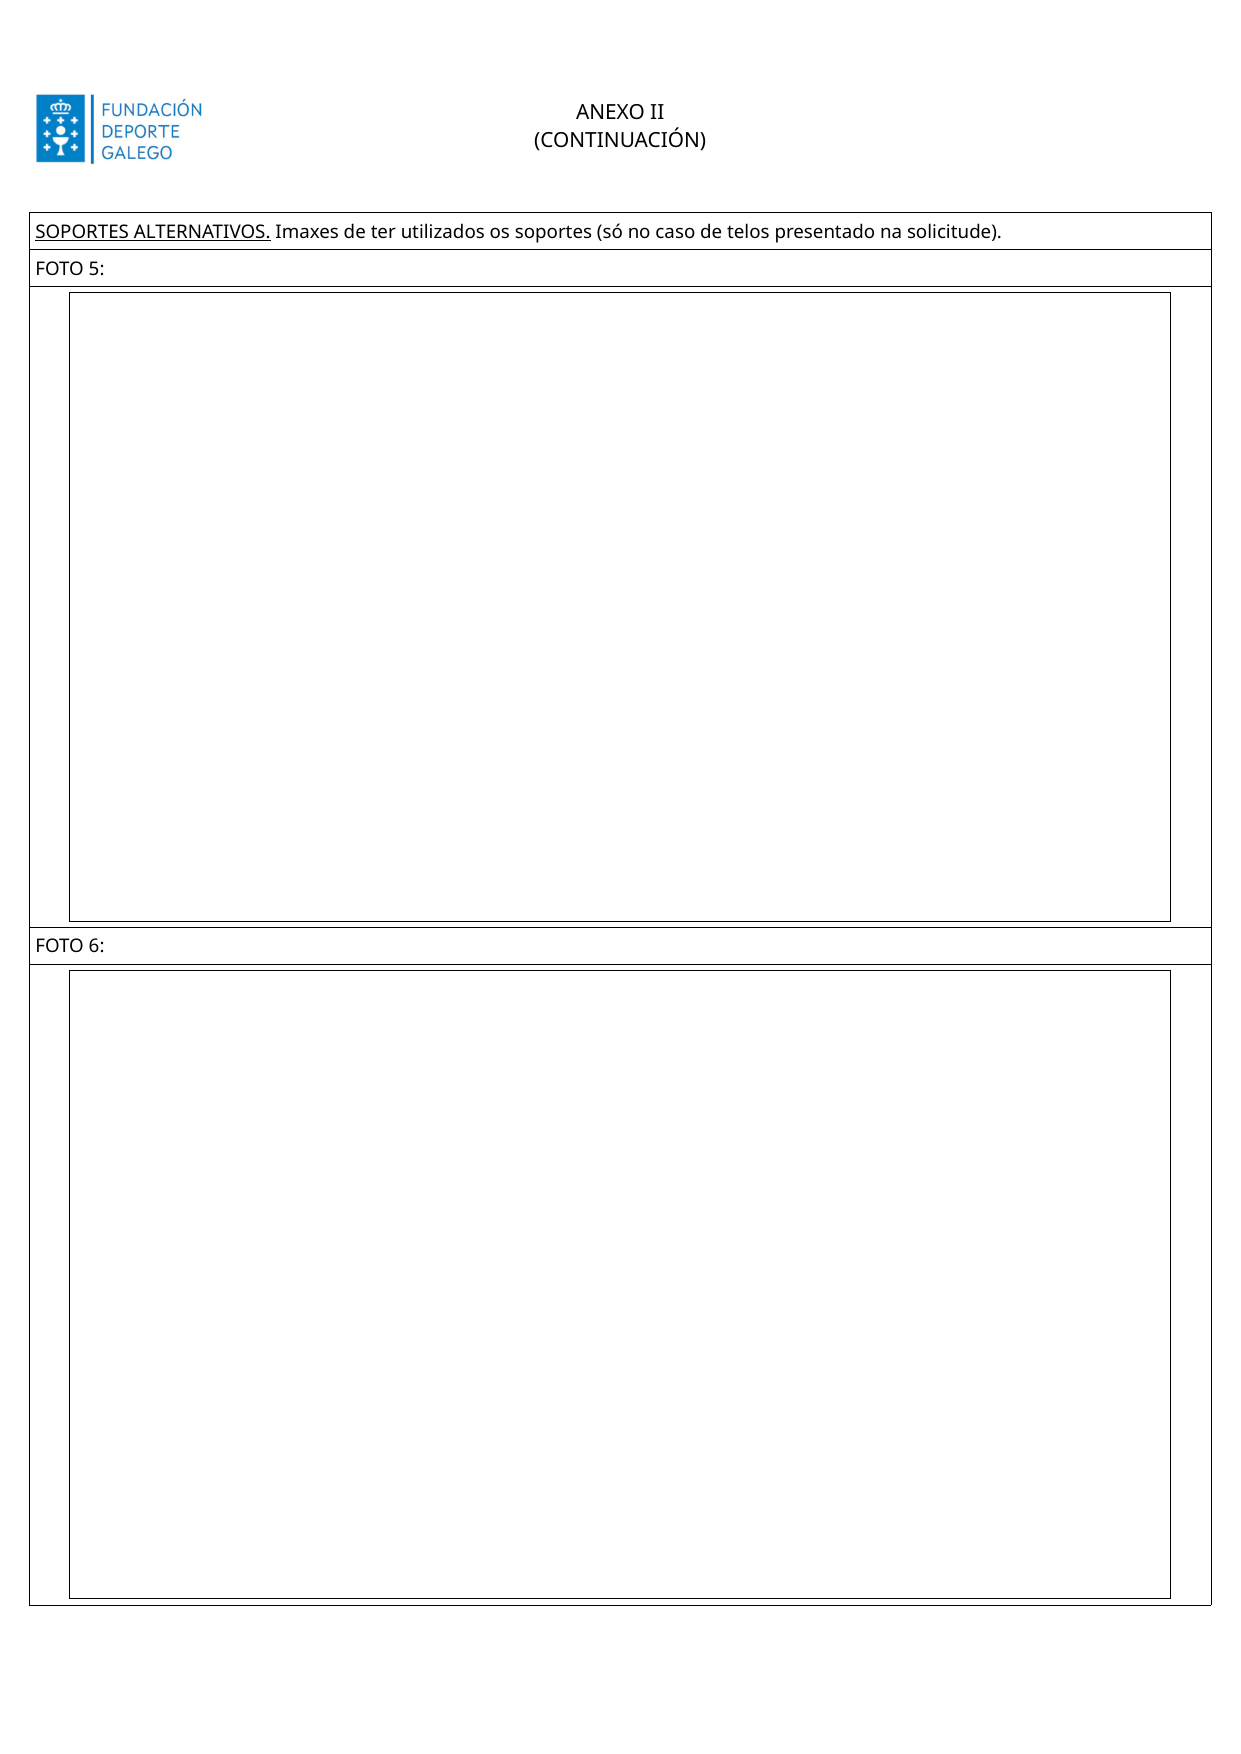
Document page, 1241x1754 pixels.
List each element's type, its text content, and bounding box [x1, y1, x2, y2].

table_header SOPORTES ALTERNATIVOS. Imaxes de ter utilizados os soportes (só no caso de telos presentado na solicitude). [30, 213, 1211, 249]
table_cell FOTO 5: [30, 250, 1211, 286]
table_cell FOTO 6: [30, 928, 1211, 964]
table_cell [30, 965, 1211, 1604]
picture [35, 93, 204, 165]
table_cell [30, 287, 1211, 927]
